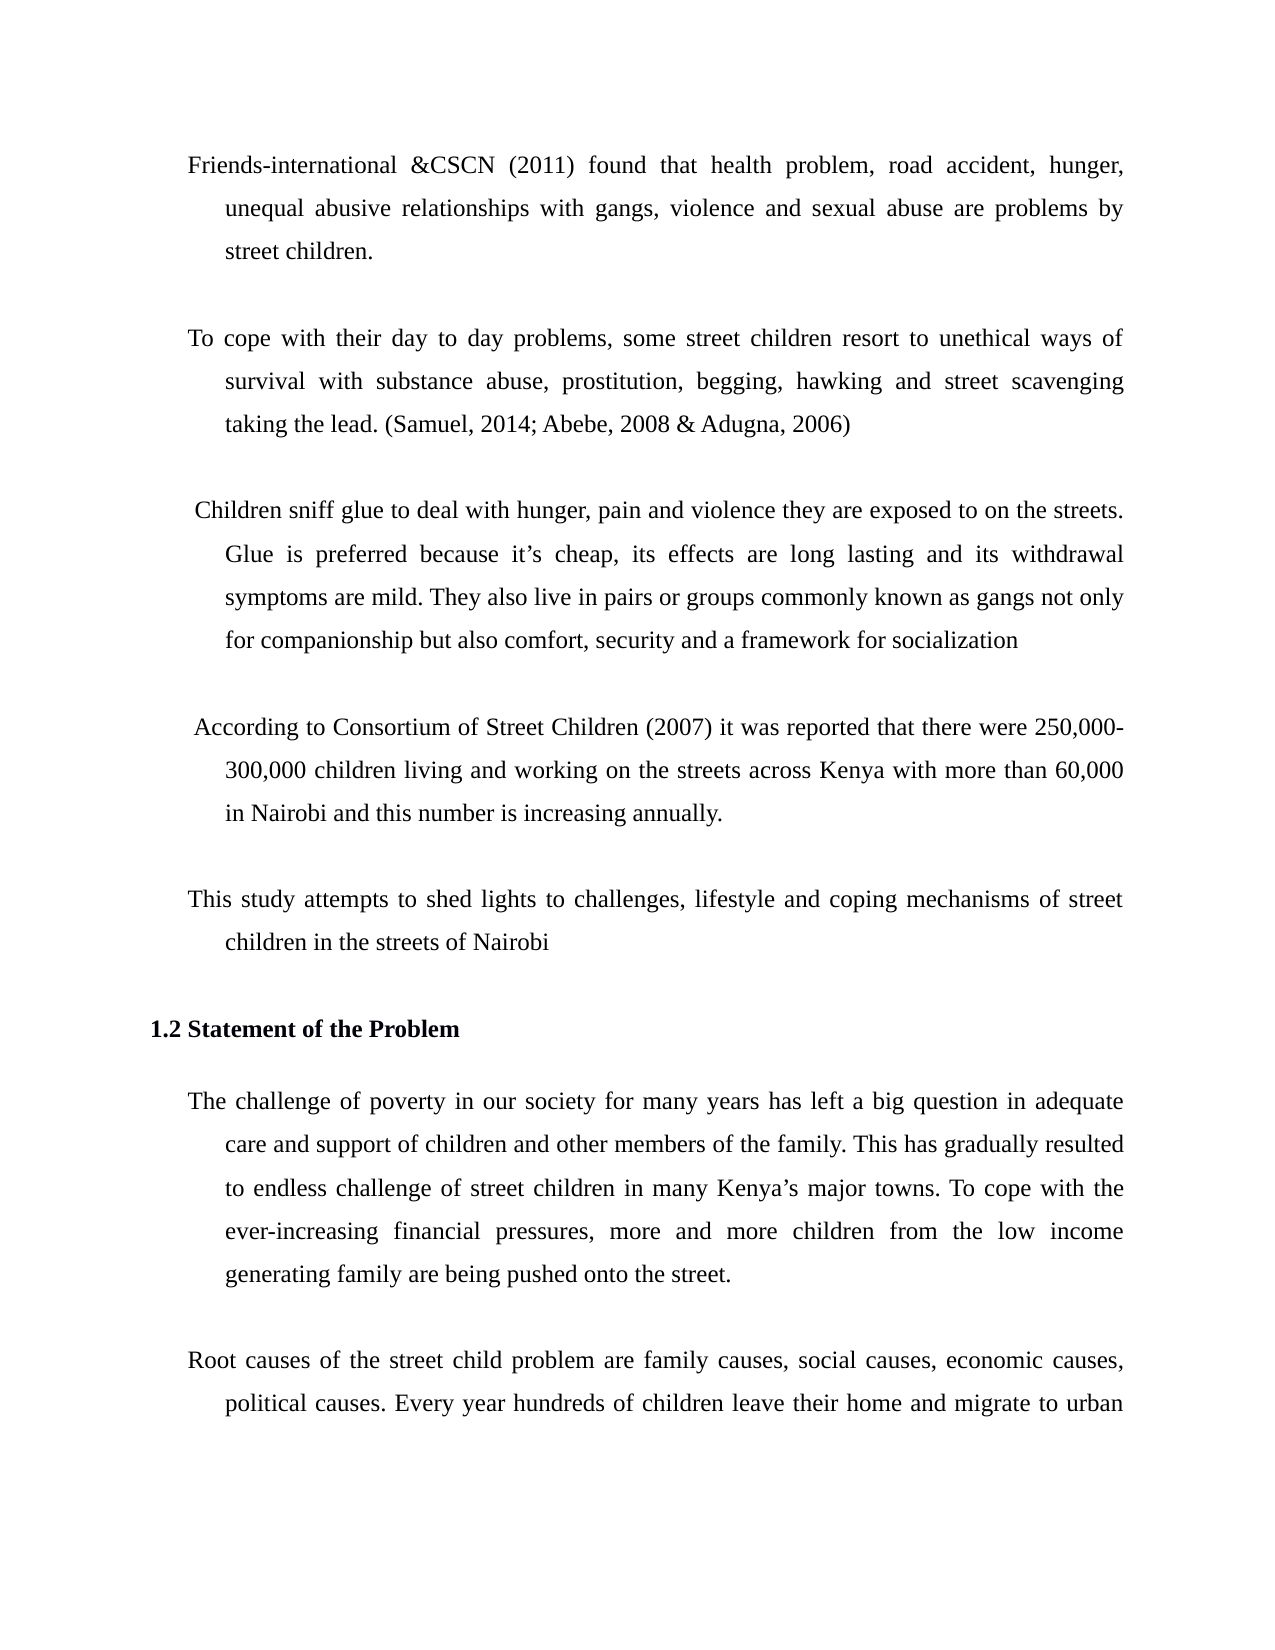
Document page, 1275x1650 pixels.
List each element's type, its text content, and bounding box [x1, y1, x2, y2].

text According to Consortium of Street Children (2007) it was reported that there were 250,000-300,000 children living and working on the streets across Kenya with more than 60,000 in Nairobi and this number is increasing annually. [187, 712, 1125, 827]
text This study attempts to shed lights to challenges, lifestyle and coping mechanisms of street children in the streets of Nairobi [187, 884, 1125, 956]
text Root causes of the street child problem are family causes, social causes, economic causes, political causes. Every year hundreds of children leave their home and migrate to urban [187, 1345, 1125, 1417]
text To cope with their day to day problems, some street children resort to unethical ways of survival with substance abuse, prostitution, begging, hawking and street scavenging taking the lead. (Samuel, 2014; Abebe, 2008 & Adugna, 2006) [187, 323, 1125, 438]
text The challenge of poverty in our society for many years has left a big question in adequate care and support of children and other members of the family. This has gradually resulted to endless challenge of street children in many Kenya’s major towns. To cope with the ever-increasing financial pressures, more and more children from the low income generating family are being pushed onto the street. [187, 1086, 1125, 1288]
text Friends-international &CSCN (2011) found that health problem, road accident, hunger, unequal abusive relationships with gangs, violence and sexual abuse are problems by street children. [187, 150, 1125, 265]
subtitle 1.2 Statement of the Problem [150, 1014, 1125, 1043]
text Children sniff glue to deal with hunger, pain and violence they are exposed to on the streets. Glue is preferred because it’s cheap, its effects are long lasting and its withdrawal symptoms are mild. They also live in pairs or groups commonly known as gangs not only for companionship but also comfort, security and a framework for socialization [187, 496, 1125, 654]
